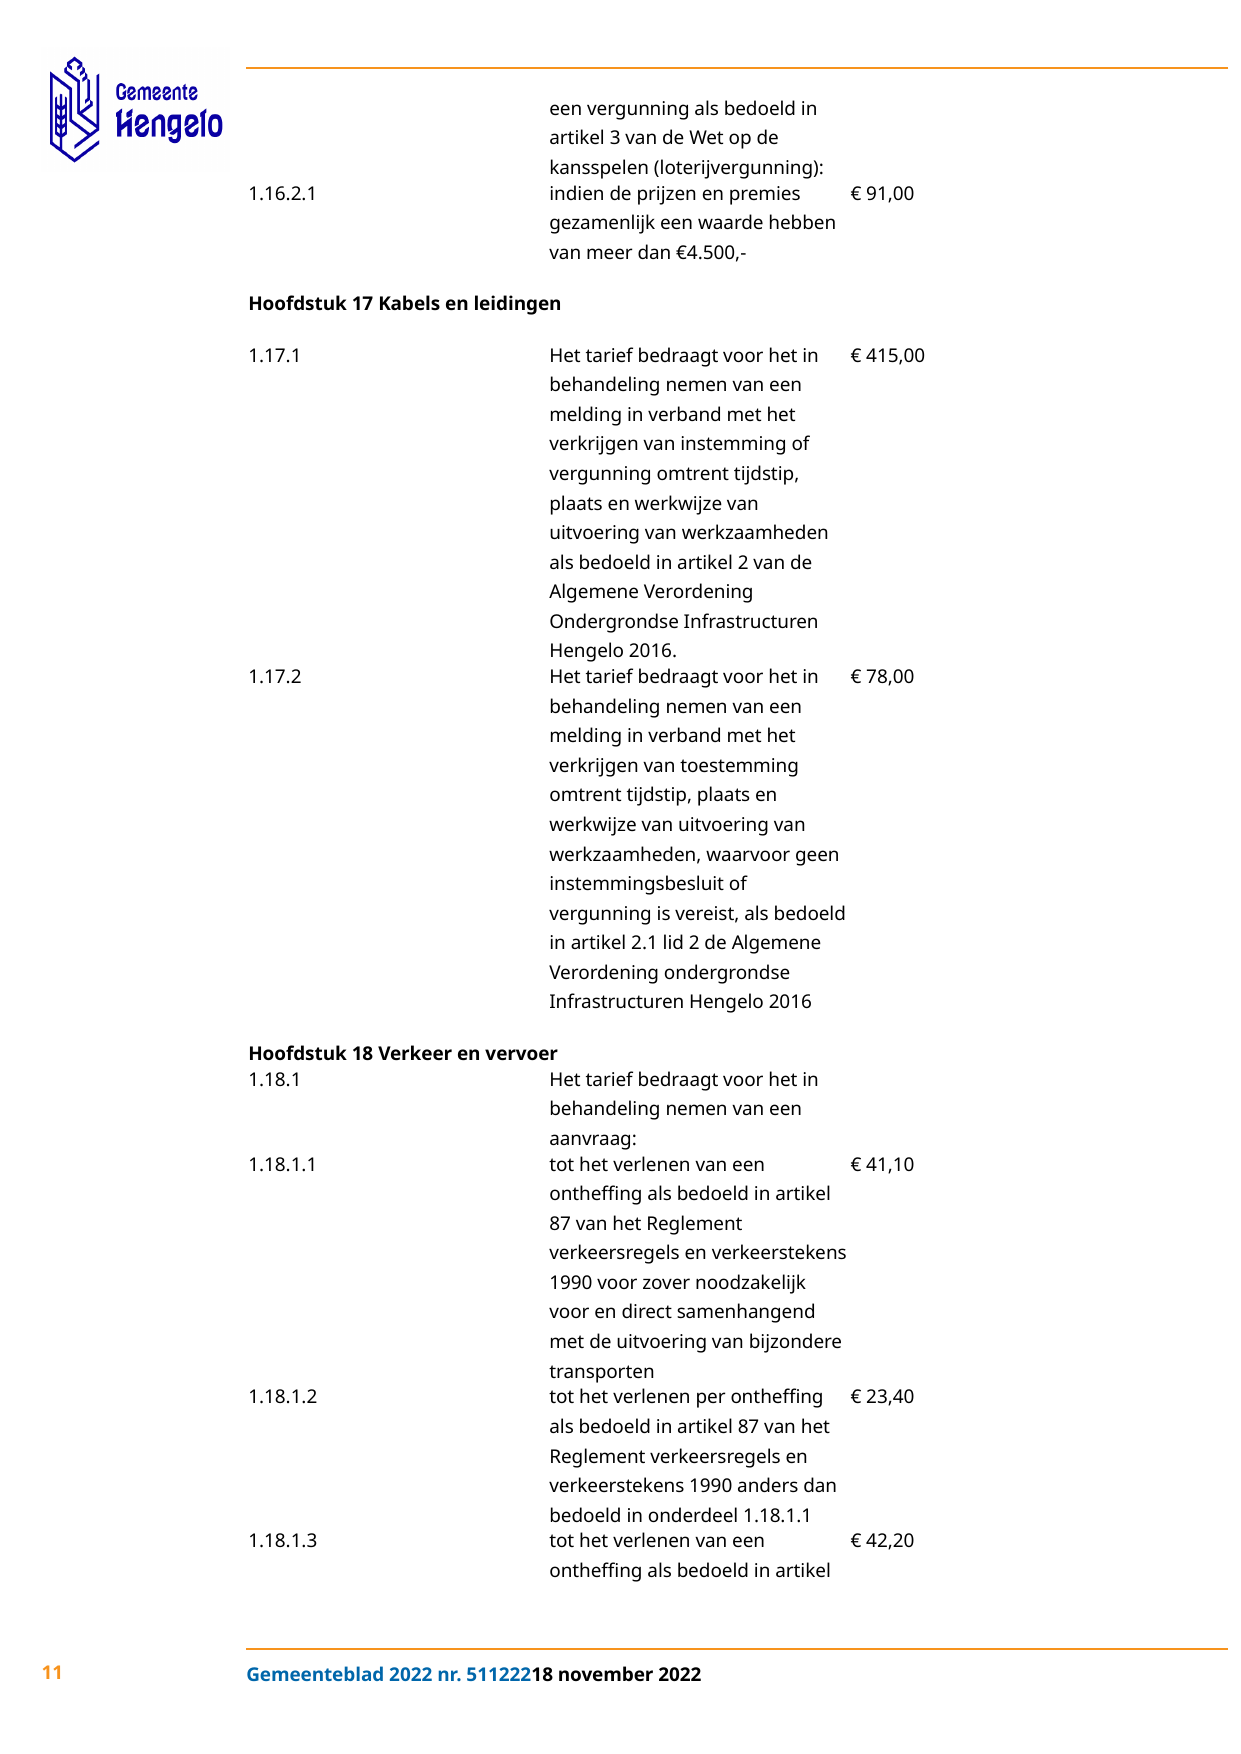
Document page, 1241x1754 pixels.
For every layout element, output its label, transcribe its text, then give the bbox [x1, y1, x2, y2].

table_cell [850, 95, 1152, 180]
table_cell [549, 1015, 850, 1040]
table_cell [850, 1066, 1152, 1151]
table_cell [248, 95, 549, 180]
table_cell tot het verlenen van een ontheffing als bedoeld in artikel 87 van het Reglement verkeersregels en verkeerstekens 1990 voor zover noodzakelijk voor en direct samenhangend met de uitvoering van bijzondere transporten [549, 1151, 850, 1384]
table_cell indien de prijzen en premies gezamenlijk een waarde hebben van meer dan €4.500,- [549, 180, 850, 264]
table_cell tot het verlenen van een ontheffing als bedoeld in artikel [549, 1528, 850, 1583]
table_cell € 23,40 [850, 1384, 1152, 1528]
table_cell € 42,20 [850, 1528, 1152, 1583]
table_cell Het tarief bedraagt voor het in behandeling nemen van een melding in verband met het verkrijgen van instemming of vergunning omtrent tijdstip, plaats en werkwijze van uitvoering van werkzaamheden als bedoeld in artikel 2 van de Algemene Verordening Ondergrondse Infrastructuren Hengelo 2016. [549, 342, 850, 663]
table_cell Het tarief bedraagt voor het in behandeling nemen van een aanvraag: [549, 1066, 850, 1151]
table_cell Hoofdstuk 17 Kabels en leidingen [248, 290, 850, 316]
table_cell Hoofdstuk 18 Verkeer en vervoer [248, 1040, 850, 1066]
table_cell [850, 1040, 1152, 1066]
table_cell een vergunning als bedoeld in artikel 3 van de Wet op de kansspelen (loterijvergunning): [549, 95, 850, 180]
table_cell Het tarief bedraagt voor het in behandeling nemen van een melding in verband met het verkrijgen van toestemming omtrent tijdstip, plaats en werkwijze van uitvoering van werkzaamheden, waarvoor geen instemmingsbesluit of vergunning is vereist, als bedoeld in artikel 2.1 lid 2 de Algemene Verordening ondergrondse Infrastructuren Hengelo 2016 [549, 663, 850, 1014]
table_cell [850, 265, 1152, 290]
table_cell [850, 290, 1152, 316]
table_cell 1.16.2.1 [248, 180, 549, 264]
table_cell 1.18.1 [248, 1066, 549, 1151]
table_cell 1.18.1.1 [248, 1151, 549, 1384]
table_cell 1.17.2 [248, 663, 549, 1014]
table_cell € 41,10 [850, 1151, 1152, 1384]
table_cell [850, 1015, 1152, 1040]
table_cell € 78,00 [850, 663, 1152, 1014]
table_cell 1.18.1.3 [248, 1528, 549, 1583]
table_cell [248, 1015, 549, 1040]
table_cell [248, 265, 549, 290]
table_cell € 91,00 [850, 180, 1152, 264]
table_cell [549, 316, 850, 342]
table_cell [850, 316, 1152, 342]
table_cell tot het verlenen per ontheffing als bedoeld in artikel 87 van het Reglement verkeersregels en verkeerstekens 1990 anders dan bedoeld in onderdeel 1.18.1.1 [549, 1384, 850, 1528]
table_cell 1.17.1 [248, 342, 549, 663]
table_cell 1.18.1.2 [248, 1384, 549, 1528]
picture [41, 47, 231, 172]
table_cell € 415,00 [850, 342, 1152, 663]
table_cell [549, 265, 850, 290]
table_cell [248, 316, 549, 342]
